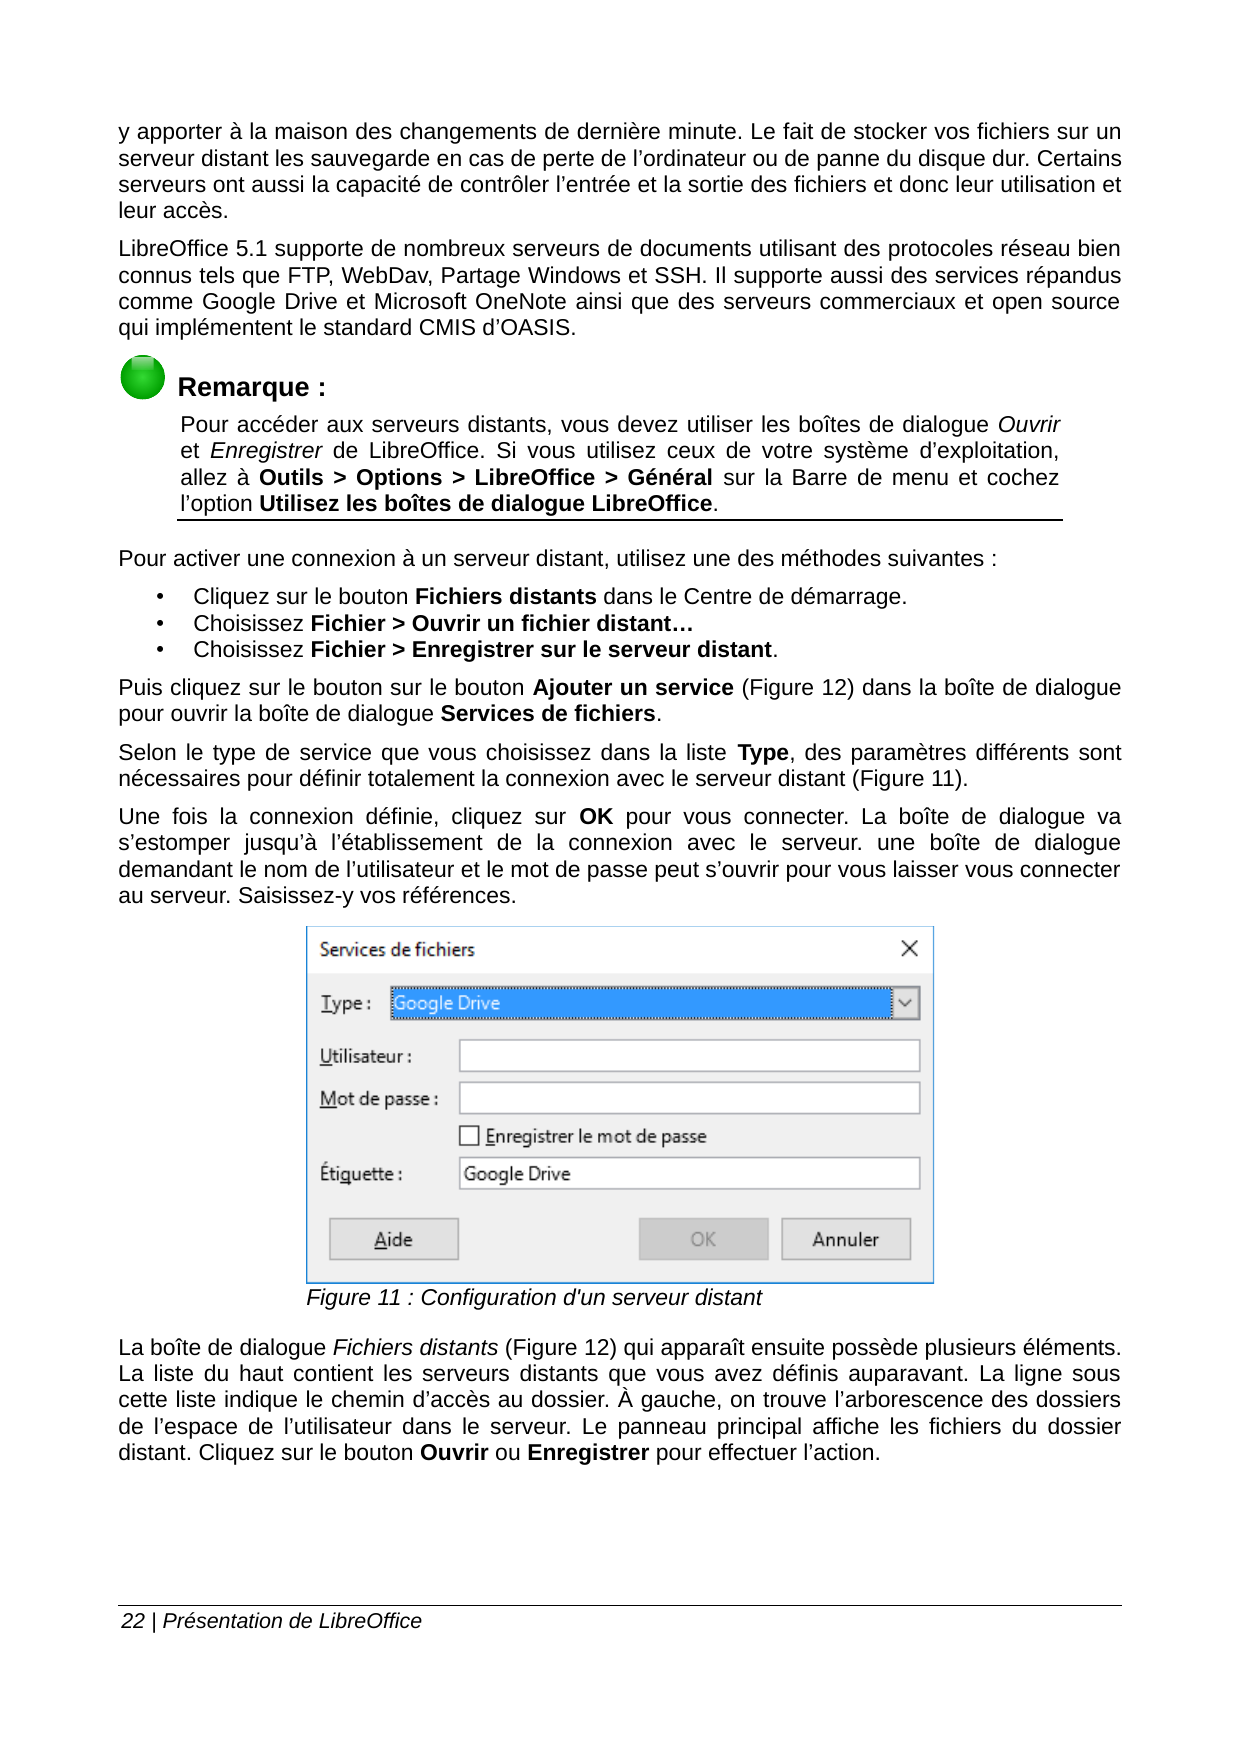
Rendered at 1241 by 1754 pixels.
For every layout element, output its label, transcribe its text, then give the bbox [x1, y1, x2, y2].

list Choisissez Fichier > Ouvrir un fichier distant… [156, 609, 1122, 636]
text Pour activer une connexion à un serveur distant, utilisez une des méthodes suivantes : [118, 545, 1122, 571]
text Puis cliquez sur le bouton sur le bouton Ajouter un service (Figure 12) dans la boîte de dialogue pour ouvrir la boîte de dialogue Services de fichiers. [118, 674, 1122, 727]
subtitle Remarque : [118, 352, 1122, 402]
text Selon le type de service que vous choisissez dans la liste Type, des paramètres différents sont nécessaires pour définir totalement la connexion avec le serveur distant (Figure 11). [118, 738, 1122, 791]
list Cliquez sur le bouton Fichiers distants dans le Centre de démarrage. [156, 583, 1122, 609]
text Une fois la connexion définie, cliquez sur OK pour vous connecter. La boîte de dialogue va s’estomper jusqu’à l’établissement de la connexion avec le serveur. une boîte de dialogue demandant le nom de l’utilisateur et le mot de passe peut s’ouvrir pour vous laisser vous connecter au serveur. Saisissez-y vos références. [118, 803, 1122, 908]
text y apporter à la maison des changements de dernière minute. Le fait de stocker vos fichiers sur un serveur distant les sauvegarde en cas de perte de l’ordinateur ou de panne du disque dur. Certains serveurs ont aussi la capacité de contrôler l’entrée et la sortie des fichiers et donc leur utilisation et leur accès. [118, 118, 1122, 223]
text Figure 11 : Configuration d'un serveur distant [306, 1284, 934, 1310]
picture [306, 926, 935, 1284]
list Choisissez Fichier > Enregistrer sur le serveur distant. [156, 636, 1122, 662]
text Pour accéder aux serveurs distants, vous devez utiliser les boîtes de dialogue Ouvrir et Enregistrer de LibreOffice. Si vous utilisez ceux de votre système d’exploitation, allez à Outils > Options > LibreOffice > Général sur la Barre de menu et cochez l’option Utilisez les boîtes de dialogue LibreOffice. [177, 408, 1063, 519]
text La boîte de dialogue Fichiers distants (Figure 12) qui apparaît ensuite possède plusieurs éléments. La liste du haut contient les serveurs distants que vous avez définis auparavant. La ligne sous cette liste indique le chemin d’accès au dossier. À gauche, on trouve l’arborescence des dossiers de l’espace de l’utilisateur dans le serveur. Le panneau principal affiche les fichiers du dossier distant. Cliquez sur le bouton Ouvrir ou Enregistrer pour effectuer l’action. [118, 1334, 1122, 1466]
text LibreOffice 5.1 supporte de nombreux serveurs de documents utilisant des protocoles réseau bien connus tels que FTP, WebDav, Partage Windows et SSH. Il supporte aussi des services répandus comme Google Drive et Microsoft OneNote ainsi que des serveurs commerciaux et open source qui implémentent le standard CMIS d’OASIS. [118, 235, 1122, 341]
